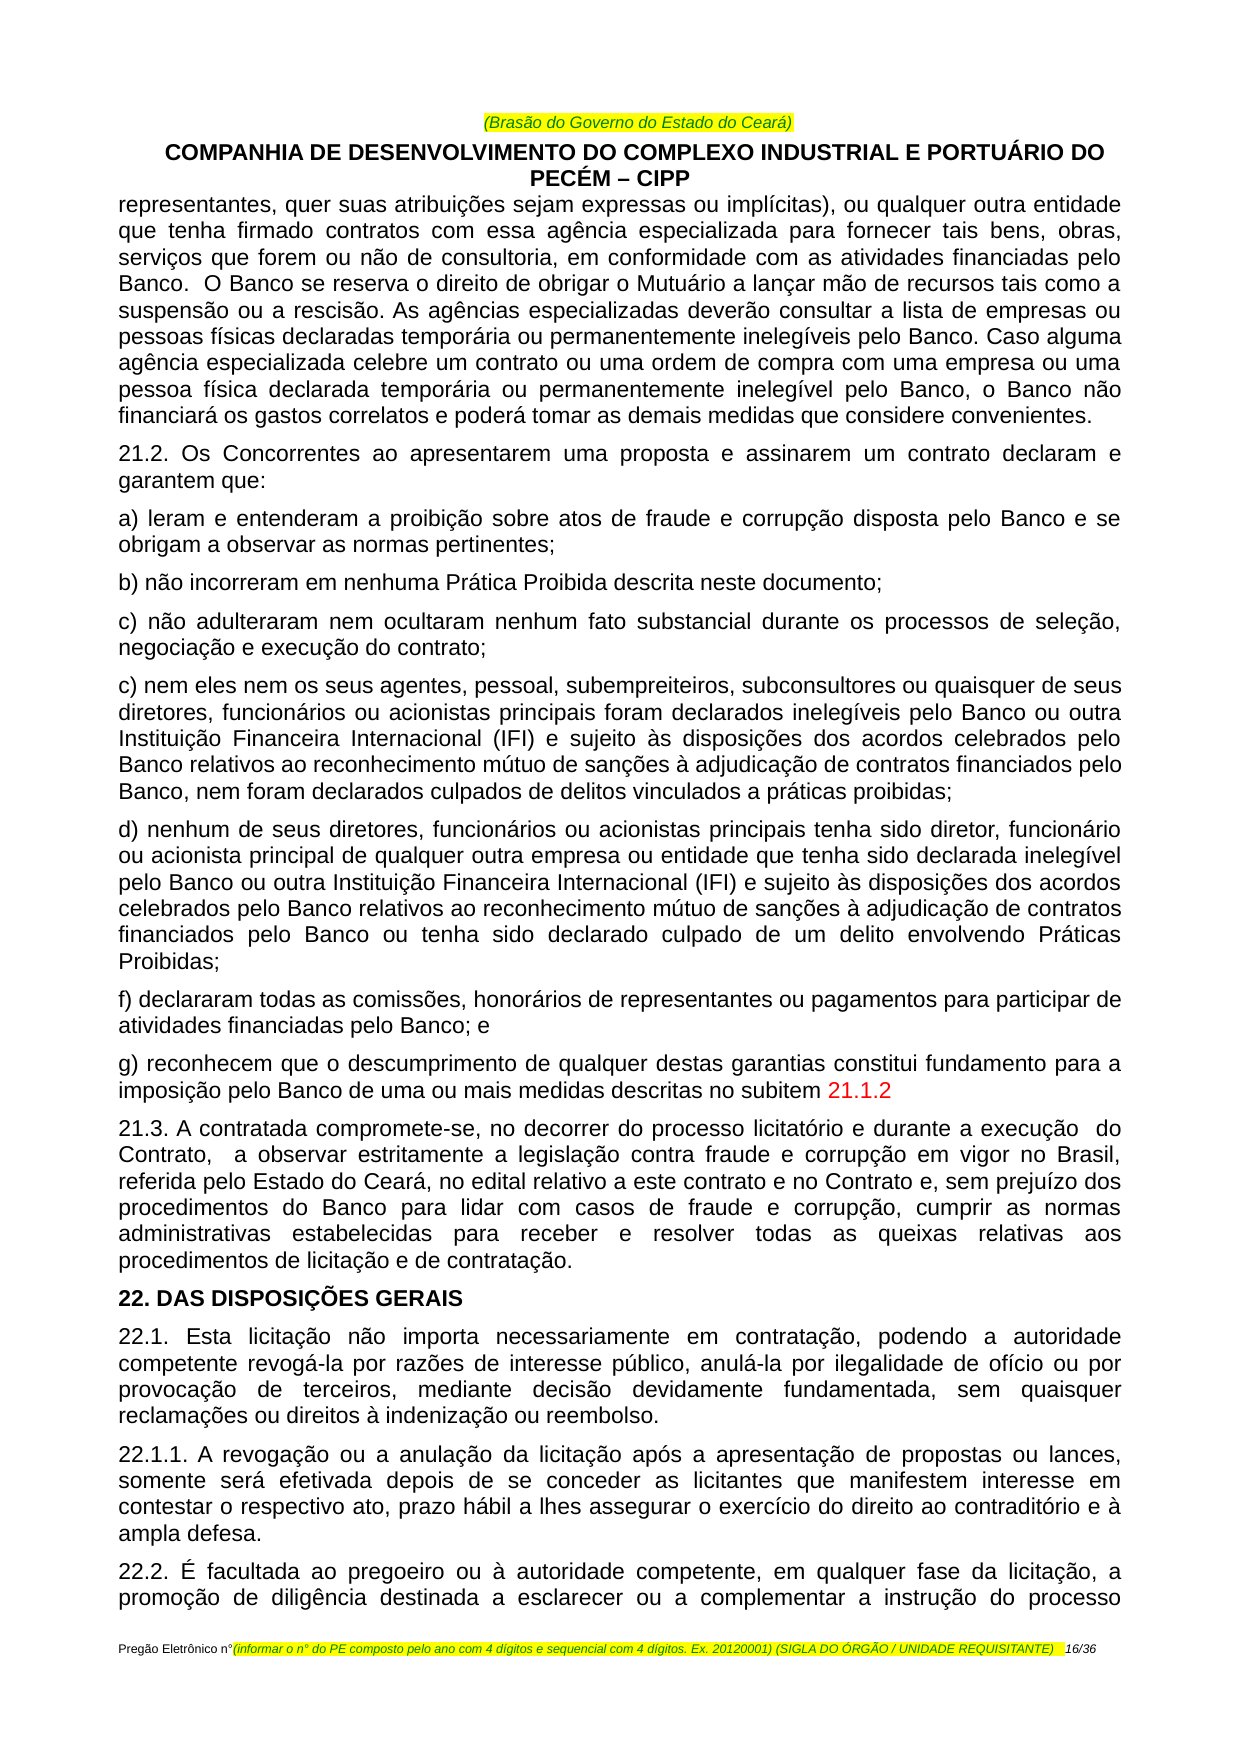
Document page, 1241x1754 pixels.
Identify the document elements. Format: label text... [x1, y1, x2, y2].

text representantes, quer suas atribuições sejam expressas ou implícitas), ou qualquer outra entidade que tenha firmado contratos com essa agência especializada para fornecer tais bens, obras, serviços que forem ou não de consultoria, em conformidade com as atividades financiadas pelo Banco. O Banco se reserva o direito de obrigar o Mutuário a lançar mão de recursos tais como a suspensão ou a rescisão. As agências especializadas deverão consultar a lista de empresas ou pessoas físicas declaradas temporária ou permanentemente inelegíveis pelo Banco. Caso alguma agência especializada celebre um contrato ou uma ordem de compra com uma empresa ou uma pessoa física declarada temporária ou permanentemente inelegível pelo Banco, o Banco não financiará os gastos correlatos e poderá tomar as demais medidas que considere convenientes. [118, 191, 1122, 428]
text g) reconhecem que o descumprimento de qualquer destas garantias constitui fundamento para a imposição pelo Banco de uma ou mais medidas descritas no subitem 21.1.2 [118, 1050, 1122, 1103]
text c) não adulteraram nem ocultaram nenhum fato substancial durante os processos de seleção, negociação e execução do contrato; [118, 608, 1122, 660]
text c) nem eles nem os seus agentes, pessoal, subempreiteiros, subconsultores ou quaisquer de seus diretores, funcionários ou acionistas principais foram declarados inelegíveis pelo Banco ou outra Instituição Financeira Internacional (IFI) e sujeito às disposições dos acordos celebrados pelo Banco relativos ao reconhecimento mútuo de sanções à adjudicação de contratos financiados pelo Banco, nem foram declarados culpados de delitos vinculados a práticas proibidas; [118, 672, 1122, 804]
text 22.1.1. A revogação ou a anulação da licitação após a apresentação de propostas ou lances, somente será efetivada depois de se conceder as licitantes que manifestem interesse em contestar o respectivo ato, prazo hábil a lhes assegurar o exercício do direito ao contraditório e à ampla defesa. [118, 1441, 1122, 1546]
text 21.2. Os Concorrentes ao apresentarem uma proposta e assinarem um contrato declaram e garantem que: [118, 440, 1122, 493]
text 21.3. A contratada compromete-se, no decorrer do processo licitatório e durante a execução do Contrato, a observar estritamente a legislação contra fraude e corrupção em vigor no Brasil, referida pelo Estado do Ceará, no edital relativo a este contrato e no Contrato e, sem prejuízo dos procedimentos do Banco para lidar com casos de fraude e corrupção, cumprir as normas administrativas estabelecidas para receber e resolver todas as queixas relativas aos procedimentos de licitação e de contratação. [118, 1115, 1122, 1273]
text f) declararam todas as comissões, honorários de representantes ou pagamentos para participar de atividades financiadas pelo Banco; e [118, 986, 1122, 1038]
text 22. DAS DISPOSIÇÕES GERAIS [118, 1285, 1122, 1311]
text 22.1. Esta licitação não importa necessariamente em contratação, podendo a autoridade competente revogá-la por razões de interesse público, anulá-la por ilegalidade de ofício ou por provocação de terceiros, mediante decisão devidamente fundamentada, sem quaisquer reclamações ou direitos à indenização ou reembolso. [118, 1323, 1122, 1429]
text 22.2. É facultada ao pregoeiro ou à autoridade competente, em qualquer fase da licitação, a promoção de diligência destinada a esclarecer ou a complementar a instrução do processo [118, 1558, 1122, 1611]
text a) leram e entenderam a proibição sobre atos de fraude e corrupção disposta pelo Banco e se obrigam a observar as normas pertinentes; [118, 505, 1122, 557]
text d) nenhum de seus diretores, funcionários ou acionistas principais tenha sido diretor, funcionário ou acionista principal de qualquer outra empresa ou entidade que tenha sido declarada inelegível pelo Banco ou outra Instituição Financeira Internacional (IFI) e sujeito às disposições dos acordos celebrados pelo Banco relativos ao reconhecimento mútuo de sanções à adjudicação de contratos financiados pelo Banco ou tenha sido declarado culpado de um delito envolvendo Práticas Proibidas; [118, 816, 1122, 974]
text b) não incorreram em nenhuma Prática Proibida descrita neste documento; [118, 569, 1122, 596]
